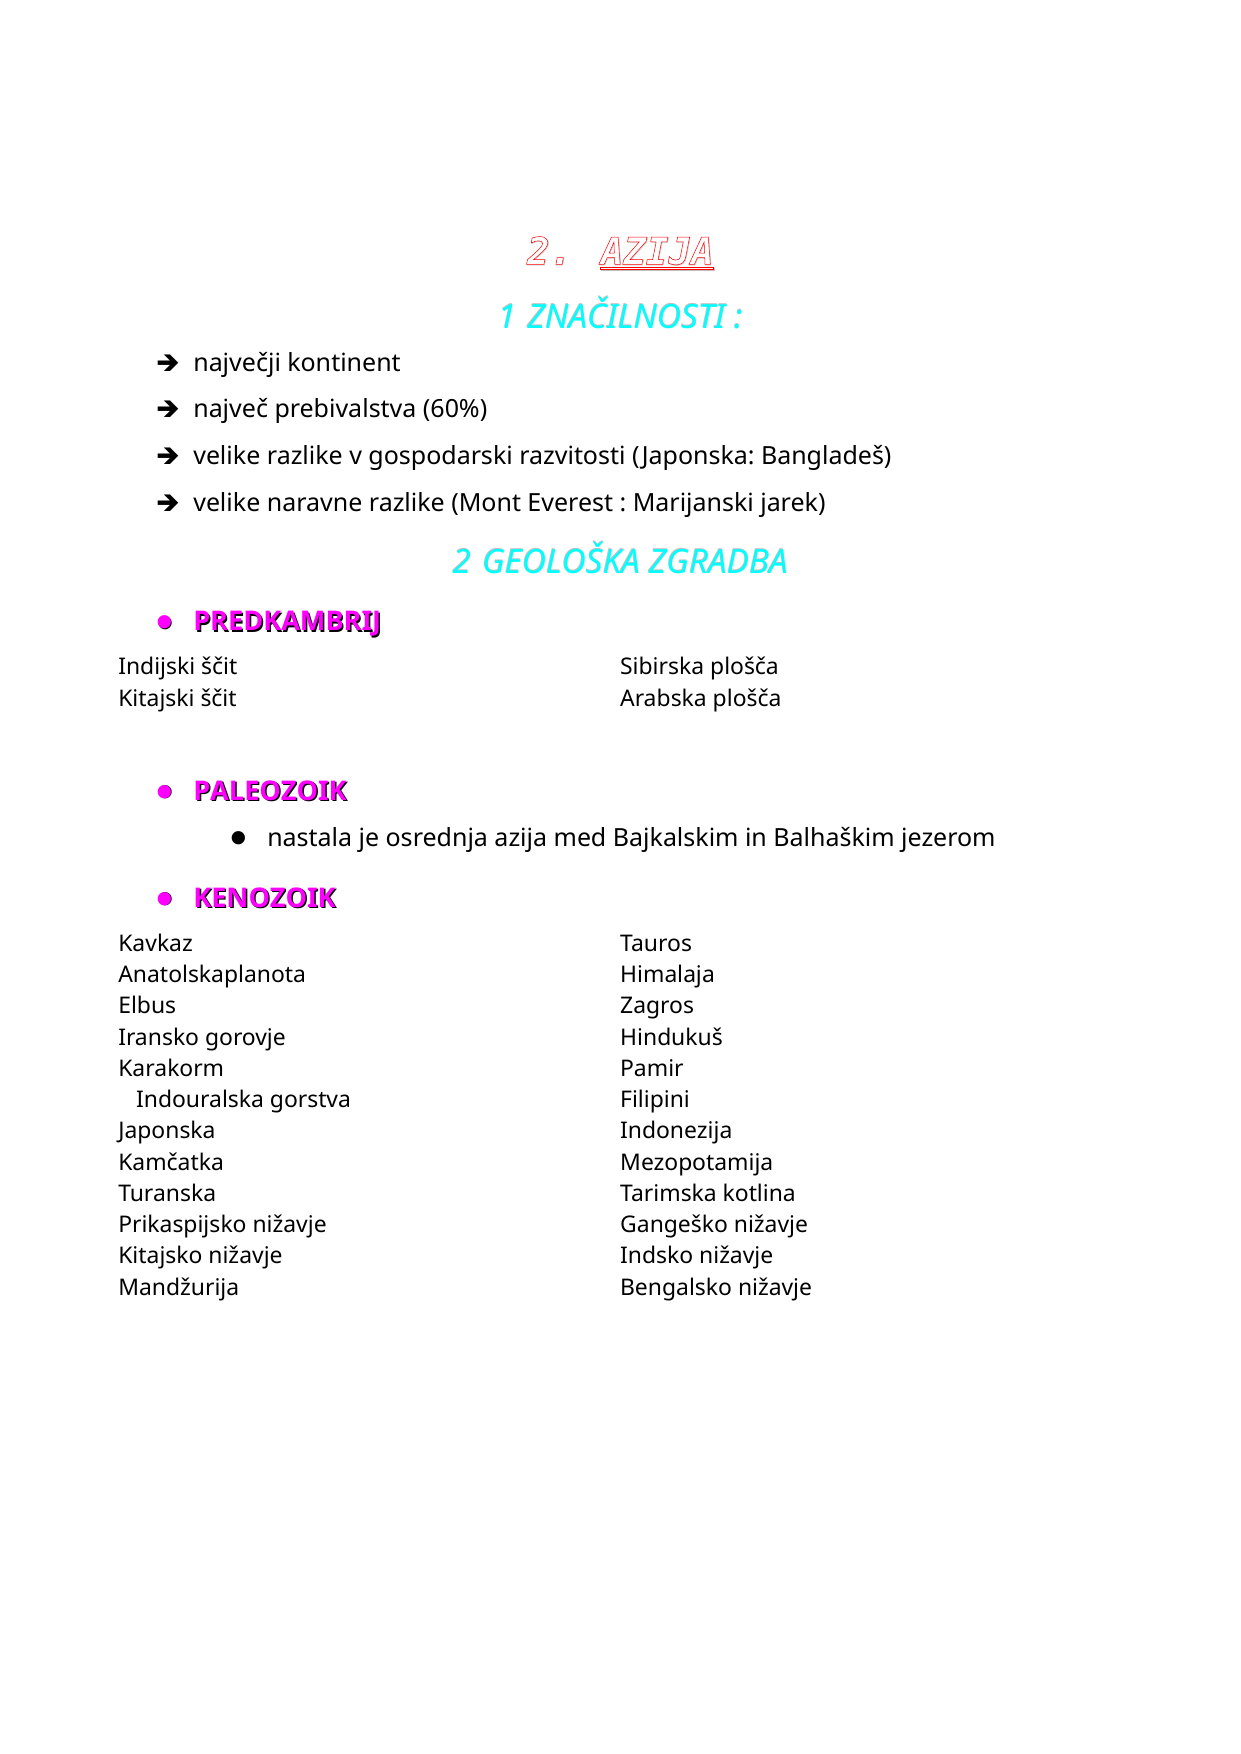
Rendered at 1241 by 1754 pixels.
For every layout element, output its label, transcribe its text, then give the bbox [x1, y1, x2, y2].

table_cell Bengalsko nižavje [620, 1270, 1122, 1302]
list nastala je osrednja azija med Bajkalskim in Balhaškim jezerom [229, 820, 1122, 854]
table_cell Japonska [118, 1114, 620, 1145]
table_cell Indouralska gorstva [118, 1083, 620, 1114]
table_header Indijski ščit [118, 650, 620, 681]
table_cell Mezopotamija [620, 1145, 1122, 1177]
table_header Kavkaz [118, 927, 620, 958]
subtitle KENOZOIK [156, 878, 1122, 915]
table_cell Zagros [620, 989, 1122, 1020]
list največji kontinent [156, 344, 1122, 379]
table_cell Kitajsko nižavje [118, 1239, 620, 1270]
subtitle GEOLOŠKA ZGRADBA [118, 538, 1122, 583]
table_cell Kamčatka [118, 1145, 620, 1177]
table_cell Iransko gorovje [118, 1020, 620, 1052]
subtitle AZIJA [118, 229, 1122, 273]
table_cell Tarimska kotlina [620, 1177, 1122, 1208]
subtitle ZNAČILNOSTI : [118, 293, 1122, 338]
table_cell Pamir [620, 1052, 1122, 1083]
table_cell Gangeško nižavje [620, 1208, 1122, 1239]
table_cell Hindukuš [620, 1020, 1122, 1052]
table_cell Indonezija [620, 1114, 1122, 1145]
table_cell Mandžurija [118, 1270, 620, 1302]
subtitle PALEOZOIK [156, 771, 1122, 808]
subtitle PREDKAMBRIJ [156, 602, 1122, 638]
table_cell Filipini [620, 1083, 1122, 1114]
table_cell Kitajski ščit [118, 681, 620, 713]
list največ prebivalstva (60%) [156, 391, 1122, 425]
table_header Tauros [620, 927, 1122, 958]
table_cell Himalaja [620, 958, 1122, 989]
table_cell Anatolskaplanota [118, 958, 620, 989]
table_cell Elbus [118, 989, 620, 1020]
list velike razlike v gospodarski razvitosti (Japonska: Bangladeš) [156, 438, 1122, 472]
table_cell Prikaspijsko nižavje [118, 1208, 620, 1239]
table_cell Turanska [118, 1177, 620, 1208]
table_cell Indsko nižavje [620, 1239, 1122, 1270]
list velike naravne razlike (Mont Everest : Marijanski jarek) [156, 484, 1122, 518]
table_header Sibirska plošča [620, 650, 1122, 681]
table_cell Arabska plošča [620, 681, 1122, 713]
table_cell Karakorm [118, 1052, 620, 1083]
